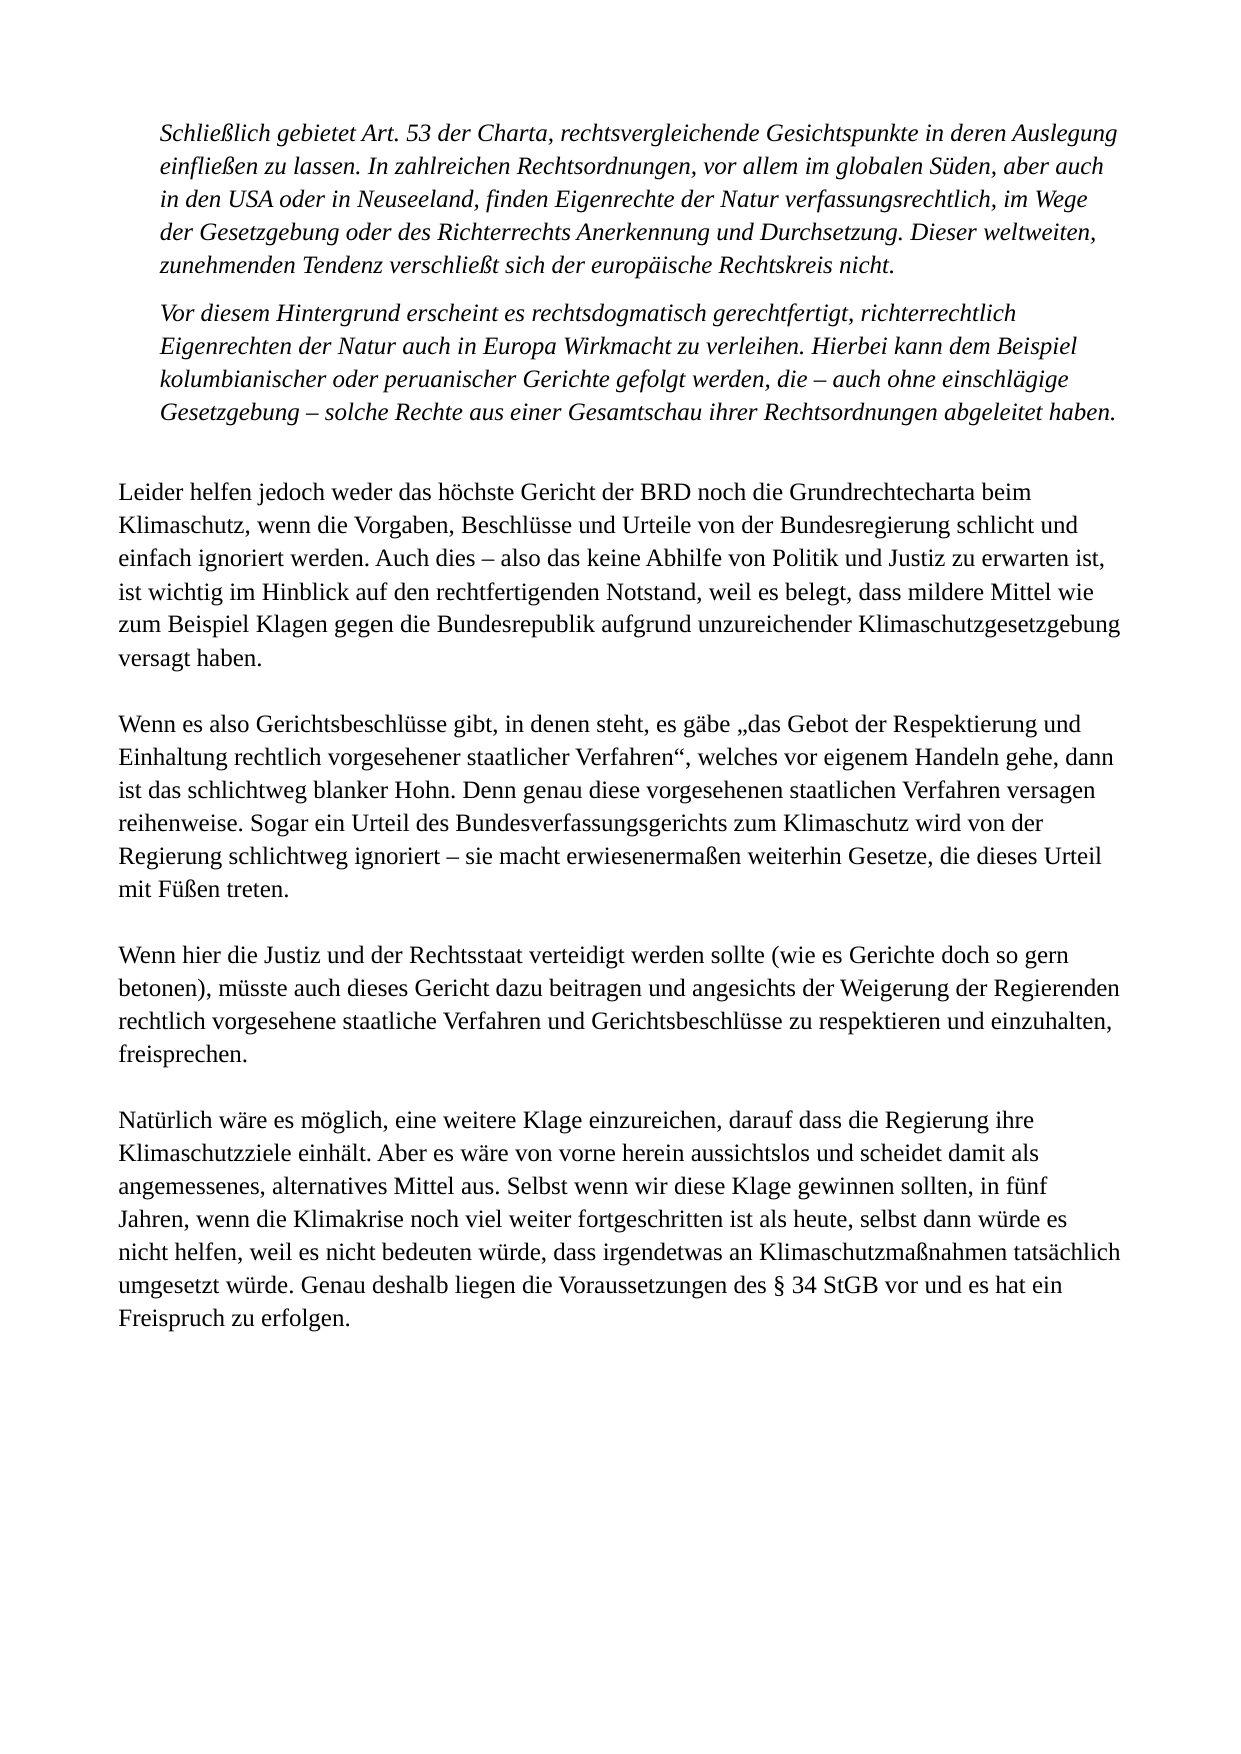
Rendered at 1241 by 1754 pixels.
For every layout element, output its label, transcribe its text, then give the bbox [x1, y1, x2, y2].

text Wenn es also Gerichtsbeschlüsse gibt, in denen steht, es gäbe „das Gebot der Respektierung und Einhaltung rechtlich vorgesehener staatlicher Verfahren“, welches vor eigenem Handeln gehe, dann ist das schlichtweg blanker Hohn. Denn genau diese vorgesehenen staatlichen Verfahren versagen reihenweise. Sogar ein Urteil des Bundesverfassungsgerichts zum Klimaschutz wird von der Regierung schlichtweg ignoriert – sie macht erwiesenermaßen weiterhin Gesetze, die dieses Urteil mit Füßen treten. [118, 709, 1122, 902]
text Leider helfen jedoch weder das höchste Gericht der BRD noch die Grundrechtecharta beim Klimaschutz, wenn die Vorgaben, Beschlüsse und Urteile von der Bundesregierung schlicht und einfach ignoriert werden. Auch dies – also das keine Abhilfe von Politik und Justiz zu erwarten ist, ist wichtig im Hinblick auf den rechtfertigenden Notstand, weil es belegt, dass mildere Mittel wie zum Beispiel Klagen gegen die Bundesrepublik aufgrund unzureichender Klimaschutzgesetzgebung versagt haben. [118, 477, 1122, 671]
text Vor diesem Hintergrund erscheint es rechtsdogmatisch gerechtfertigt, richterrechtlich Eigenrechten der Natur auch in Europa Wirkmacht zu verleihen. Hierbei kann dem Beispiel kolumbianischer oder peruanischer Gerichte gefolgt werden, die – auch ohne einschlägige Gesetzgebung – solche Rechte aus einer Gesamtschau ihrer Rechtsordnungen abgeleitet haben. [159, 298, 1122, 426]
text Schließlich gebietet Art. 53 der Charta, rechtsvergleichende Gesichtspunkte in deren Auslegung einfließen zu lassen. In zahlreichen Rechtsordnungen, vor allem im globalen Süden, aber auch in den USA oder in Neuseeland, finden Eigenrechte der Natur verfassungsrechtlich, im Wege der Gesetzgebung oder des Richterrechts Anerkennung und Durchsetzung. Dieser weltweiten, zunehmenden Tendenz verschließt sich der europäische Rechtskreis nicht. [159, 118, 1122, 279]
text Natürlich wäre es möglich, eine weitere Klage einzureichen, darauf dass die Regierung ihre Klimaschutzziele einhält. Aber es wäre von vorne herein aussichtslos und scheidet damit als angemessenes, alternatives Mittel aus. Selbst wenn wir diese Klage gewinnen sollten, in fünf Jahren, wenn die Klimakrise noch viel weiter fortgeschritten ist als heute, selbst dann würde es nicht helfen, weil es nicht bedeuten würde, dass irgendetwas an Klimaschutzmaßnahmen tatsächlich umgesetzt würde. Genau deshalb liegen die Voraussetzungen des § 34 StGB vor und es hat ein Freispruch zu erfolgen. [118, 1105, 1122, 1332]
text Wenn hier die Justiz und der Rechtsstaat verteidigt werden sollte (wie es Gerichte doch so gern betonen), müsste auch dieses Gericht dazu beitragen und angesichts der Weigerung der Regierenden rechtlich vorgesehene staatliche Verfahren und Gerichtsbeschlüsse zu respektieren und einzuhalten, freisprechen. [118, 940, 1122, 1068]
